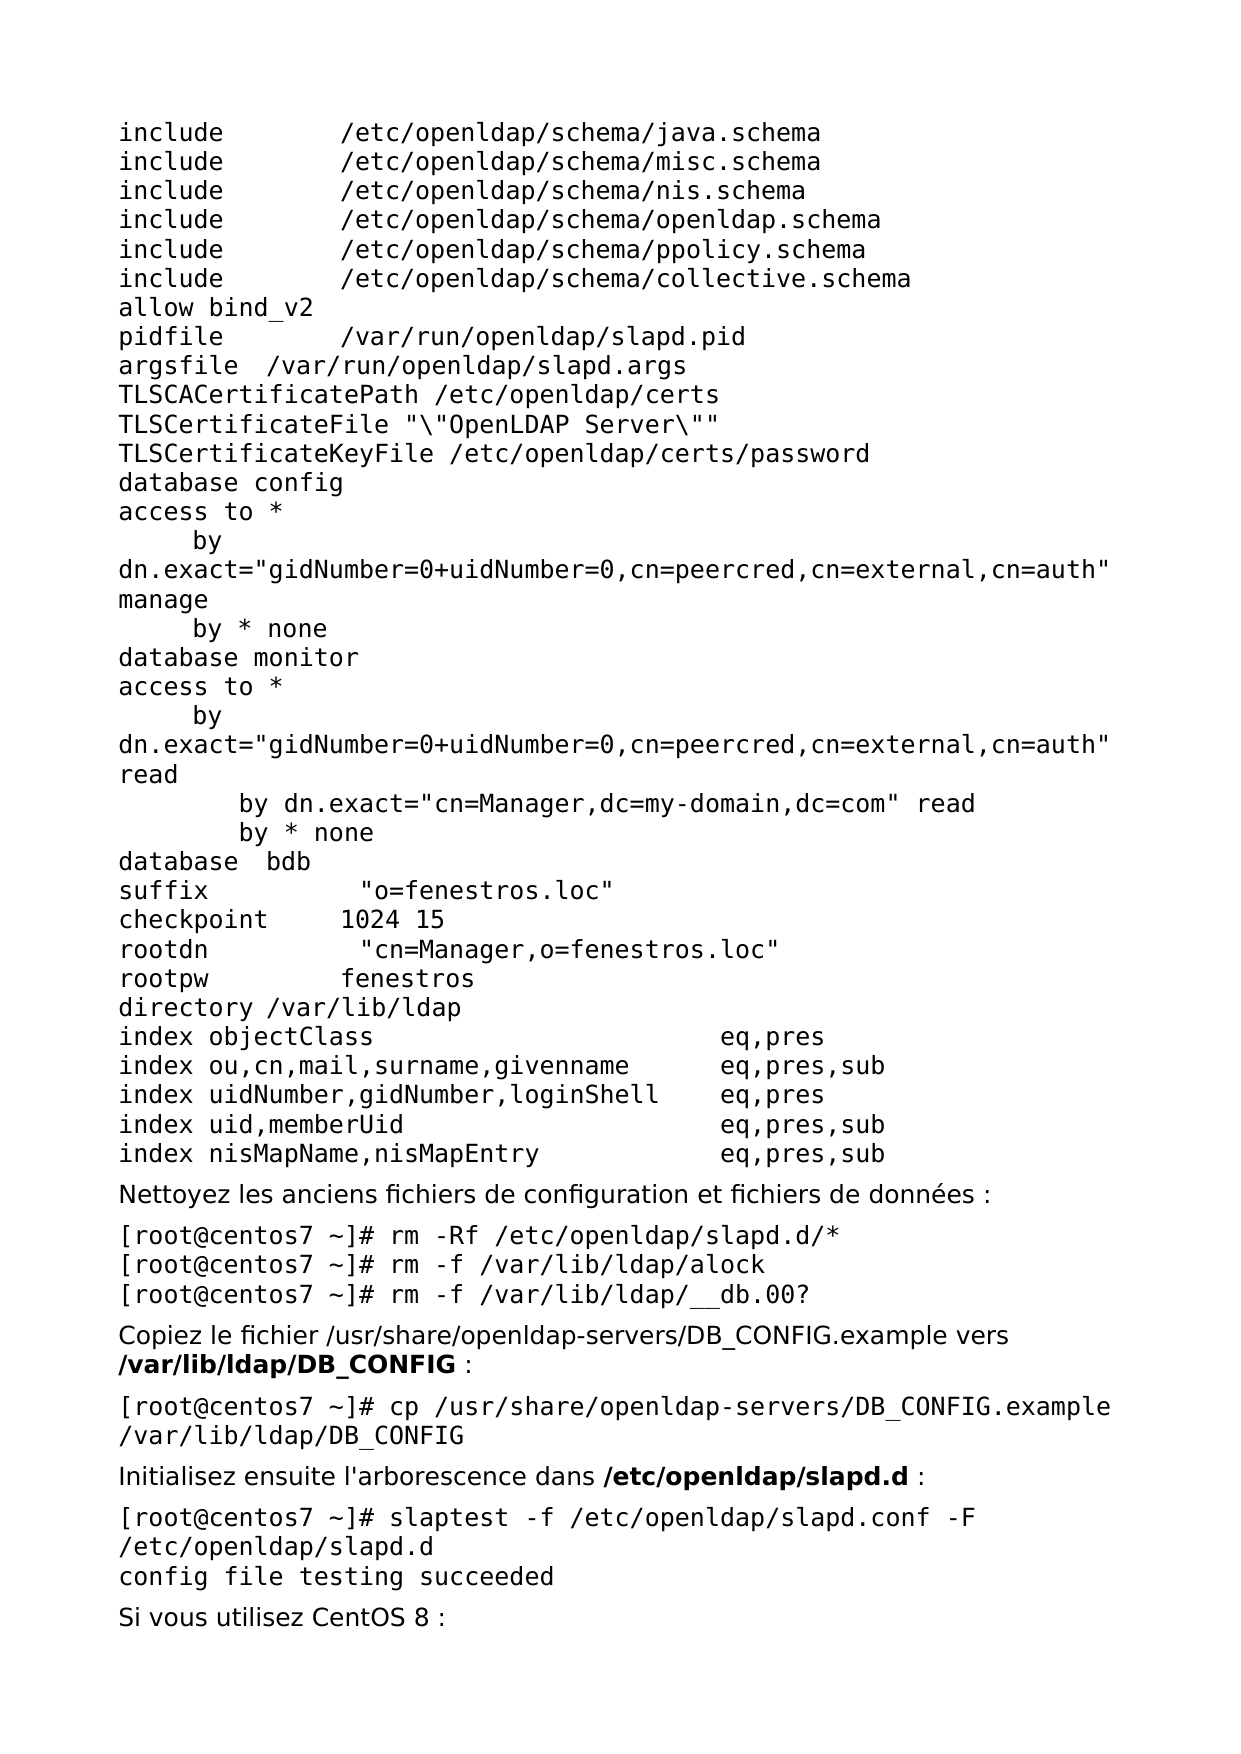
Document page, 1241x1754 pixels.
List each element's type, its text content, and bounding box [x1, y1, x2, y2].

text Copiez le fichier /usr/share/openldap-servers/DB_CONFIG.example vers /var/lib/ldap/DB_CONFIG : [118, 1321, 1122, 1379]
text [root@centos7 ~]# rm -Rf /etc/openldap/slapd.d/* [root@centos7 ~]# rm -f /var/lib/ldap/alock [root@centos7 ~]# rm -f /var/lib/ldap/__db.00? [118, 1222, 1122, 1309]
text include /etc/openldap/schema/java.schema include /etc/openldap/schema/misc.schema include /etc/openldap/schema/nis.schema include /etc/openldap/schema/openldap.schema include /etc/openldap/schema/ppolicy.schema include /etc/openldap/schema/collective.schema allow bind_v2 pidfile /var/run/openldap/slapd.pid argsfile /var/run/openldap/slapd.args TLSCACertificatePath /etc/openldap/certs TLSCertificateFile "\"OpenLDAP Server\"" TLSCertificateKeyFile /etc/openldap/certs/password database config access to * by dn.exact="gidNumber=0+uidNumber=0,cn=peercred,cn=external,cn=auth" manage by * none database monitor access to * by dn.exact="gidNumber=0+uidNumber=0,cn=peercred,cn=external,cn=auth" read by dn.exact="cn=Manager,dc=my-domain,dc=com" read by * none database bdb suffix "o=fenestros.loc" checkpoint 1024 15 rootdn "cn=Manager,o=fenestros.loc" rootpw fenestros directory /var/lib/ldap index objectClass eq,pres index ou,cn,mail,surname,givenname eq,pres,sub index uidNumber,gidNumber,loginShell eq,pres index uid,memberUid eq,pres,sub index nisMapName,nisMapEntry eq,pres,sub [118, 118, 1122, 1168]
text [root@centos7 ~]# cp /usr/share/openldap-servers/DB_CONFIG.example /var/lib/ldap/DB_CONFIG [118, 1392, 1122, 1450]
text Si vous utilisez CentOS 8 : [118, 1603, 1122, 1632]
text Initialisez ensuite l'arborescence dans /etc/openldap/slapd.d : [118, 1462, 1122, 1491]
text Nettoyez les anciens fichiers de configuration et fichiers de données : [118, 1180, 1122, 1209]
text [root@centos7 ~]# slaptest -f /etc/openldap/slapd.conf -F /etc/openldap/slapd.d config file testing succeeded [118, 1503, 1122, 1591]
